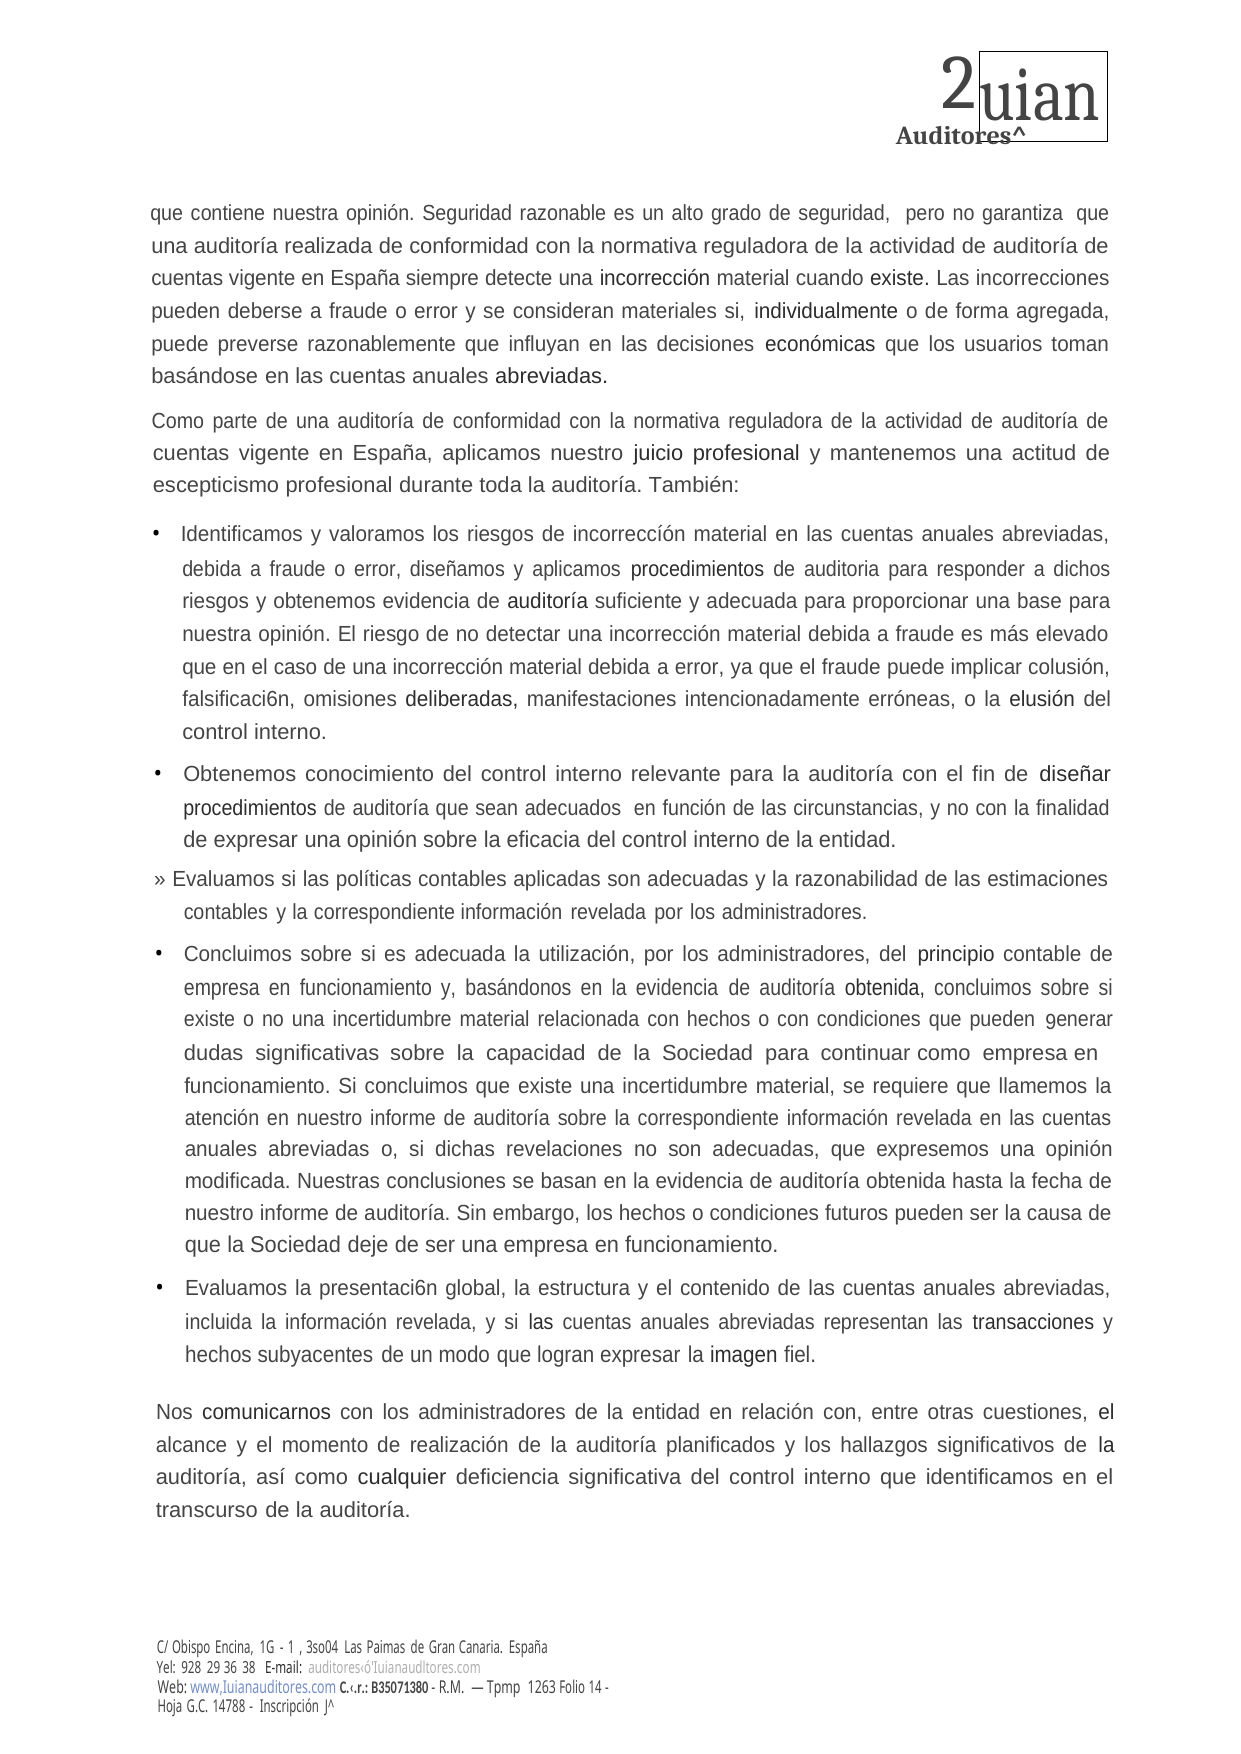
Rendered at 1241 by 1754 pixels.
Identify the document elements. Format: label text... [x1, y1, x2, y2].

text C/ Obispo Encina, 1G - 1 , 3so04 Las Paimas de Gran Canaria. España [157, 1635, 1126, 1658]
list Concluimos sobre si es adecuada la utilización, por los administradores, del principio contable de empresa en funcionamiento y, basándonos en la evidencia de auditoría obtenida, concluimos sobre si existe o no una incertidumbre material relacionada con hechos o con condiciones que pueden 9enerar dudas significativas sobre la capacidad de la Sociedad para continuar como empresa en [154, 937, 1113, 1065]
text » Evaluamos si las políticas contables aplicadas son adecuadas y la razonabilidad de las estimaciones contables y la correspondiente información revelada por los administradores. [154, 866, 1109, 924]
list Obtenemos conocimiento del control interno relevante para la auditoría con el fin de diseñar procedimientos de auditoría que sean adecuados en función de las circunstancias, y no con la finalidad de expresar una opinión sobre la eficacia del control interno de la entidad. [153, 757, 1111, 853]
list Evaluamos la presentaci6n global, la estructura y el contenido de las cuentas anuales abreviadas, incluida la información revelada, y si las cuentas anuales abreviadas representan las transacciones y hechos subyacentes de un modo que logran expresar la imagen fiel. [155, 1271, 1113, 1367]
text Nos comunicarnos con los administradores de la entidad en relación con, entre otras cuestiones, el alcance y el momento de realización de la auditoría planificados y los hallazgos significativos de la auditoría, así como cualquier deficiencia significativa del control interno que identificamos en el transcurso de la auditoría. [156, 1399, 1114, 1522]
title 2 [795, 42, 1126, 125]
text Yel: 928 29 36 38 E-mail: auditores‹ó'Iuianaudltores.com [156, 1658, 1126, 1677]
text Auditores^ [892, 125, 1030, 149]
text uian [1030, 125, 1107, 139]
text Web: www,Iuianauditores.com C.‹.r.: B35071380 - R.M. — Tpmp 1263 Folio 14 - Hoja G.C. 14788 - Inscripción J^ [157, 1678, 614, 1718]
list Identificamos y valoramos los riesgos de incorreccíón material en las cuentas anuales abreviadas, debida a fraude o error, diseñamos y aplicamos procedimientos de auditoria para responder a dichos riesgos y obtenemos evidencia de auditoría suficiente y adecuada para proporcionar una base para nuestra opinión. El riesgo de no detectar una incorrección material debida a fraude es más elevado que en el caso de una incorrección material debida a error, ya que el fraude puede implicar colusión, falsificaci6n, omisiones deliberadas, manifestaciones intencionadamente erróneas, o la elusión del control interno. [152, 517, 1111, 744]
text Como parte de una auditoría de conformidad con la normativa reguladora de la actividad de auditoría de cuentas vigente en España, aplicamos nuestro juicio profesional y mantenemos una actitud de escepticismo profesional durante toda la auditoría. También: [151, 407, 1110, 497]
text que contiene nuestra opinión. Seguridad razonable es un alto grado de seguridad, pero no garantiza que una auditoría realizada de conformidad con la normativa reguladora de la actividad de auditoría de cuentas vigente en España siempre detecte una incorrección material cuando existe. Las incorrecciones pueden deberse a fraude o error y se consideran materiales si, individualmente o de forma agregada, puede preverse razonablemente que influyan en las decisiones económicas que los usuarios toman basándose en las cuentas anuales abreviadas. [150, 200, 1109, 389]
text funcionamiento. Si concluimos que existe una incertidumbre material, se requiere que llamemos la atención en nuestro informe de auditoría sobre la correspondiente información revelada en las cuentas anuales abreviadas o, si dichas revelaciones no son adecuadas, que expresemos una opinión modificada. Nuestras conclusiones se basan en la evidencia de auditoría obtenida hasta la fecha de nuestro informe de auditoría. Sin embargo, los hechos o condiciones futuros pueden ser la causa de que la Sociedad deje de ser una empresa en funcionamiento. [184, 1073, 1113, 1258]
